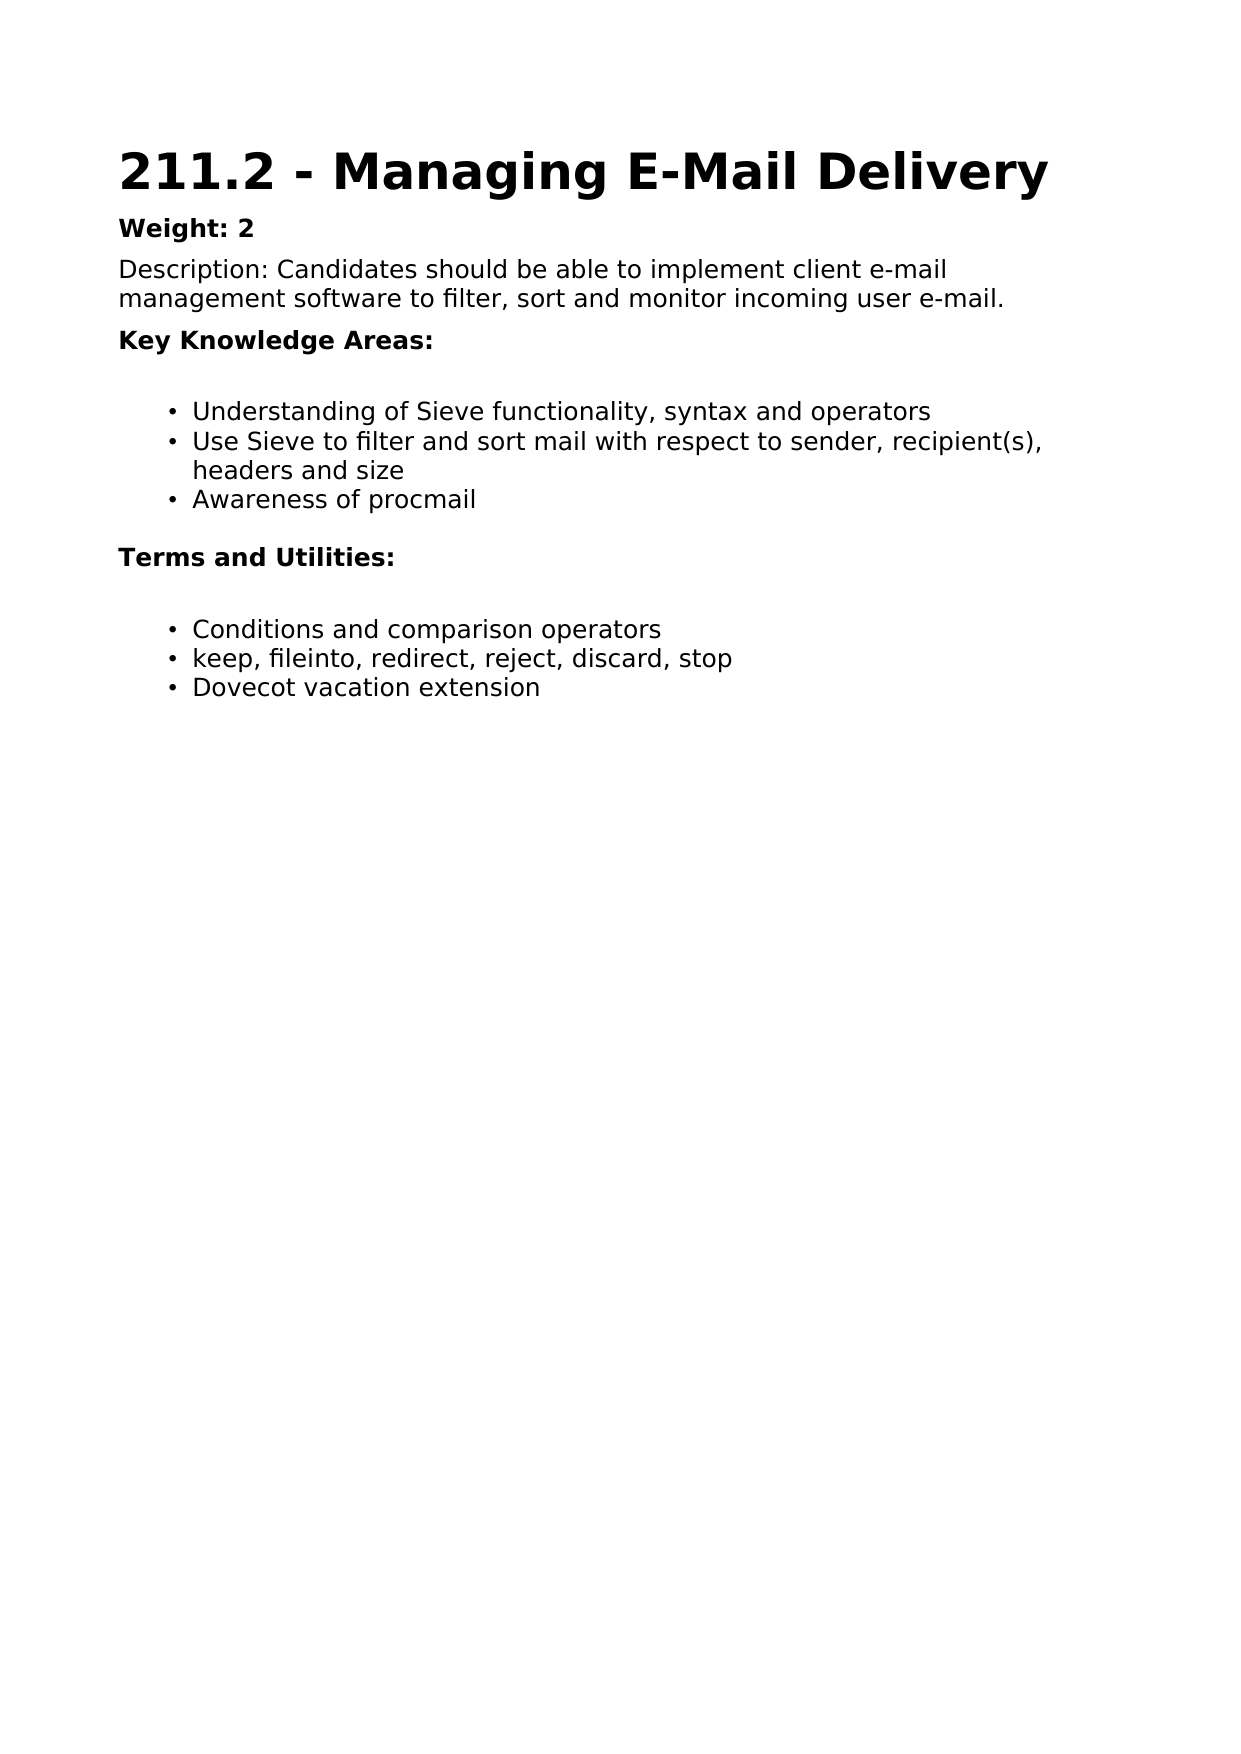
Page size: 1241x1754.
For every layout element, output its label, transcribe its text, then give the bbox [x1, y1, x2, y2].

list Awareness of procmail [177, 485, 1122, 514]
list keep, fileinto, redirect, reject, discard, stop [177, 644, 1122, 673]
text Terms and Utilities: [118, 544, 1122, 573]
list Dovecot vacation extension [177, 673, 1122, 702]
list Use Sieve to filter and sort mail with respect to sender, recipient(s), headers and size [177, 427, 1122, 485]
list Understanding of Sieve functionality, syntax and operators [177, 397, 1122, 427]
text Weight: 2 [118, 214, 1122, 243]
text Description: Candidates should be able to implement client e-mail management software to filter, sort and monitor incoming user e-mail. [118, 256, 1122, 314]
list Conditions and comparison operators [177, 615, 1122, 644]
subtitle 211.2 - Managing E-Mail Delivery [118, 143, 1122, 201]
text Key Knowledge Areas: [118, 326, 1122, 356]
